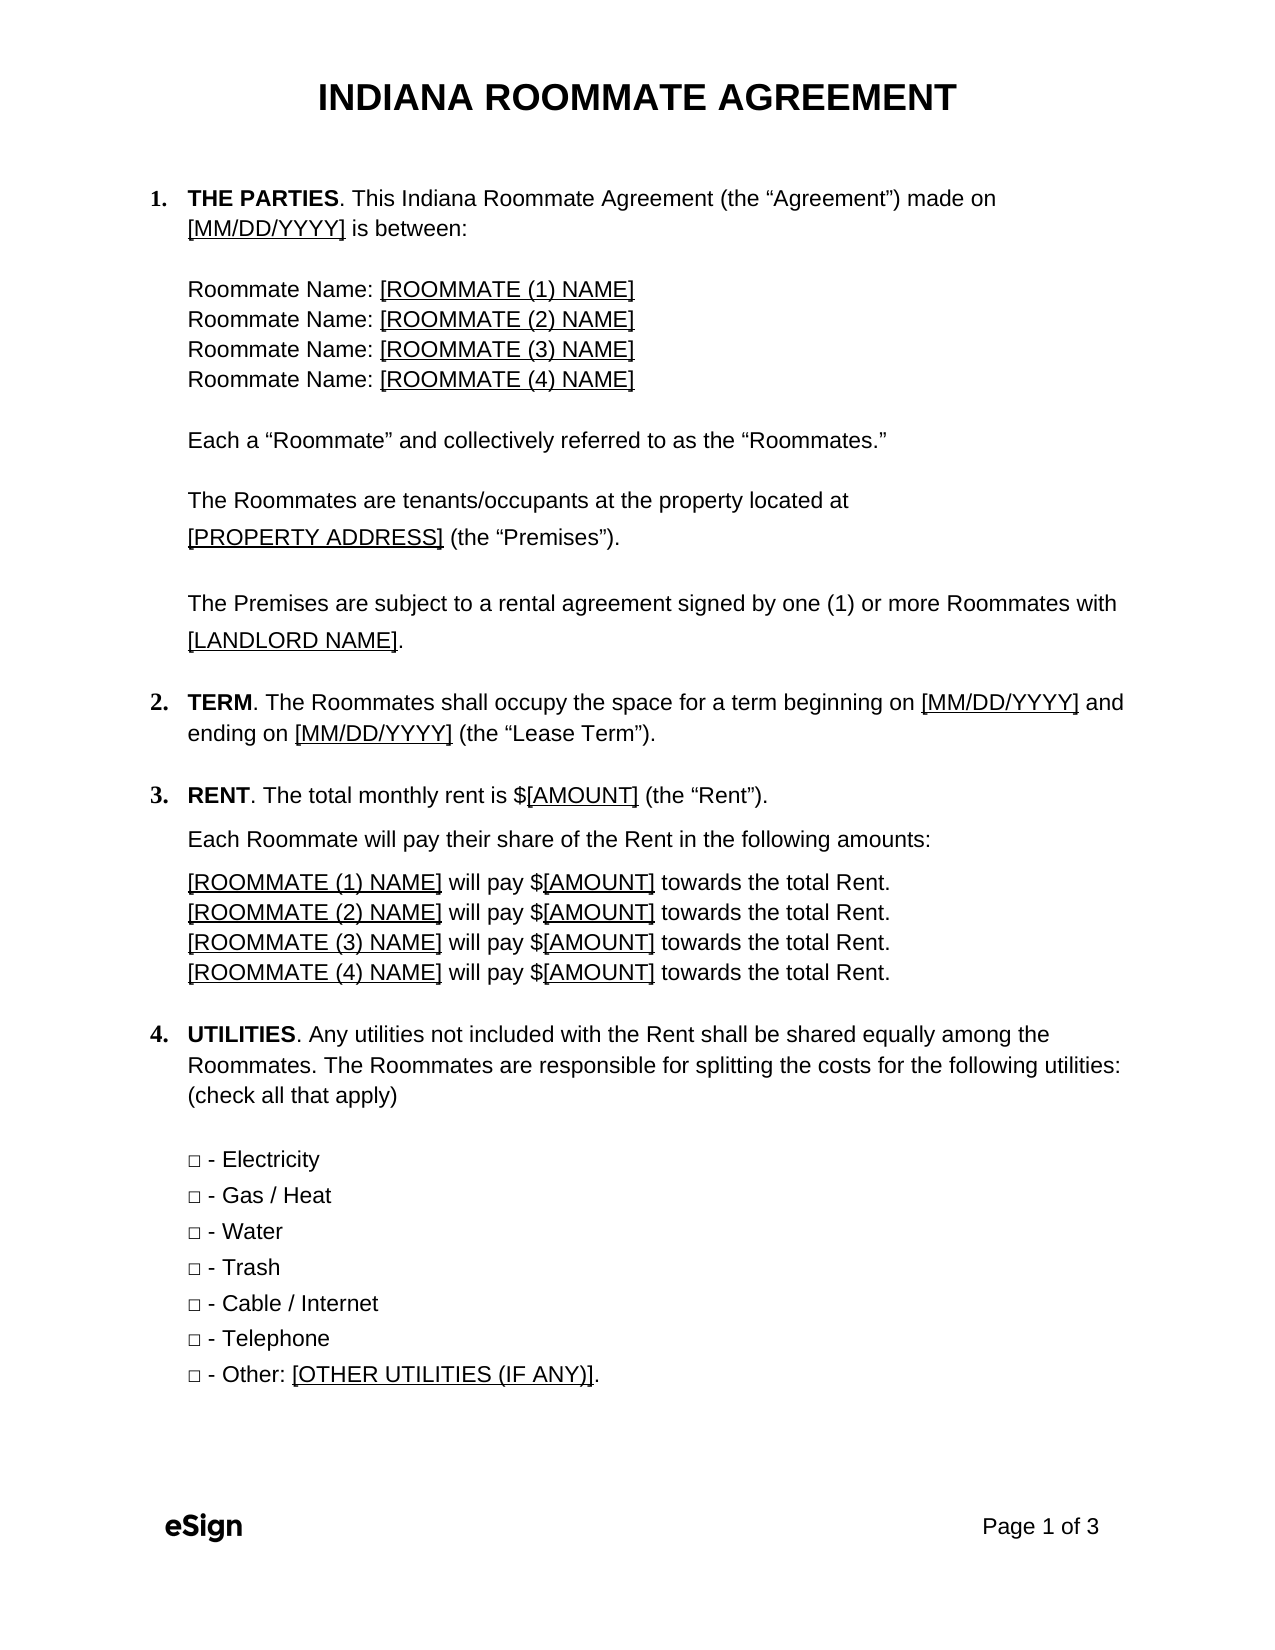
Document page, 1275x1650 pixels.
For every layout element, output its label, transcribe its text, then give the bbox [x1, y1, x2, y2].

text ☐ - Cable / Internet [187, 1286, 1125, 1318]
subtitle [ROOMMATE (2) NAME] will pay $[AMOUNT] towards the total Rent. [187, 899, 1125, 925]
subtitle UTILITIES. Any utilities not included with the Rent shall be shared equally among the Roommates. The Roommates are responsible for splitting the costs for the following utilities: (check all that apply) [150, 1019, 1125, 1109]
subtitle RENT. The total monthly rent is $[AMOUNT] (the “Rent”). [150, 780, 1125, 809]
list Roommate Name: [ROOMMATE (4) NAME] [187, 366, 1125, 393]
list Roommate Name: [ROOMMATE (1) NAME] [187, 276, 1125, 302]
list [PROPERTY ADDRESS] (the “Premises”). [187, 524, 1125, 550]
text ☐ - Telephone [187, 1322, 1125, 1354]
text ☐ - Other: [OTHER UTILITIES (IF ANY)]. [187, 1358, 1125, 1389]
subtitle ☐ - Water [187, 1214, 1125, 1246]
subtitle [ROOMMATE (1) NAME] will pay $[AMOUNT] towards the total Rent. [187, 868, 1125, 895]
subtitle ☐ - Electricity [187, 1143, 1125, 1174]
list THE PARTIES. This Indiana Roommate Agreement (the “Agreement”) made on [MM/DD/YYYY] is between: [150, 185, 1125, 242]
list The Roommates are tenants/occupants at the property located at [187, 487, 1125, 513]
list The Premises are subject to a rental agreement signed by one (1) or more Roommates with [187, 590, 1125, 617]
subtitle [ROOMMATE (3) NAME] will pay $[AMOUNT] towards the total Rent. [187, 929, 1125, 955]
subtitle [ROOMMATE (4) NAME] will pay $[AMOUNT] towards the total Rent. [187, 959, 1125, 985]
subtitle ☐ - Gas / Heat [187, 1179, 1125, 1210]
subtitle TERM. The Roommates shall occupy the space for a term beginning on [MM/DD/YYYY] and ending on [MM/DD/YYYY] (the “Lease Term”). [150, 687, 1125, 746]
subtitle Each Roommate will pay their share of the Rent in the following amounts: [187, 826, 1125, 852]
list Each a “Roommate” and collectively referred to as the “Roommates.” [187, 427, 1125, 453]
text INDIANA ROOMMATE AGREEMENT [150, 75, 1125, 118]
list [LANDLORD NAME]. [187, 627, 1125, 653]
list Roommate Name: [ROOMMATE (2) NAME] [187, 306, 1125, 332]
text ☐ - Trash [187, 1251, 1125, 1282]
list Roommate Name: [ROOMMATE (3) NAME] [187, 336, 1125, 362]
